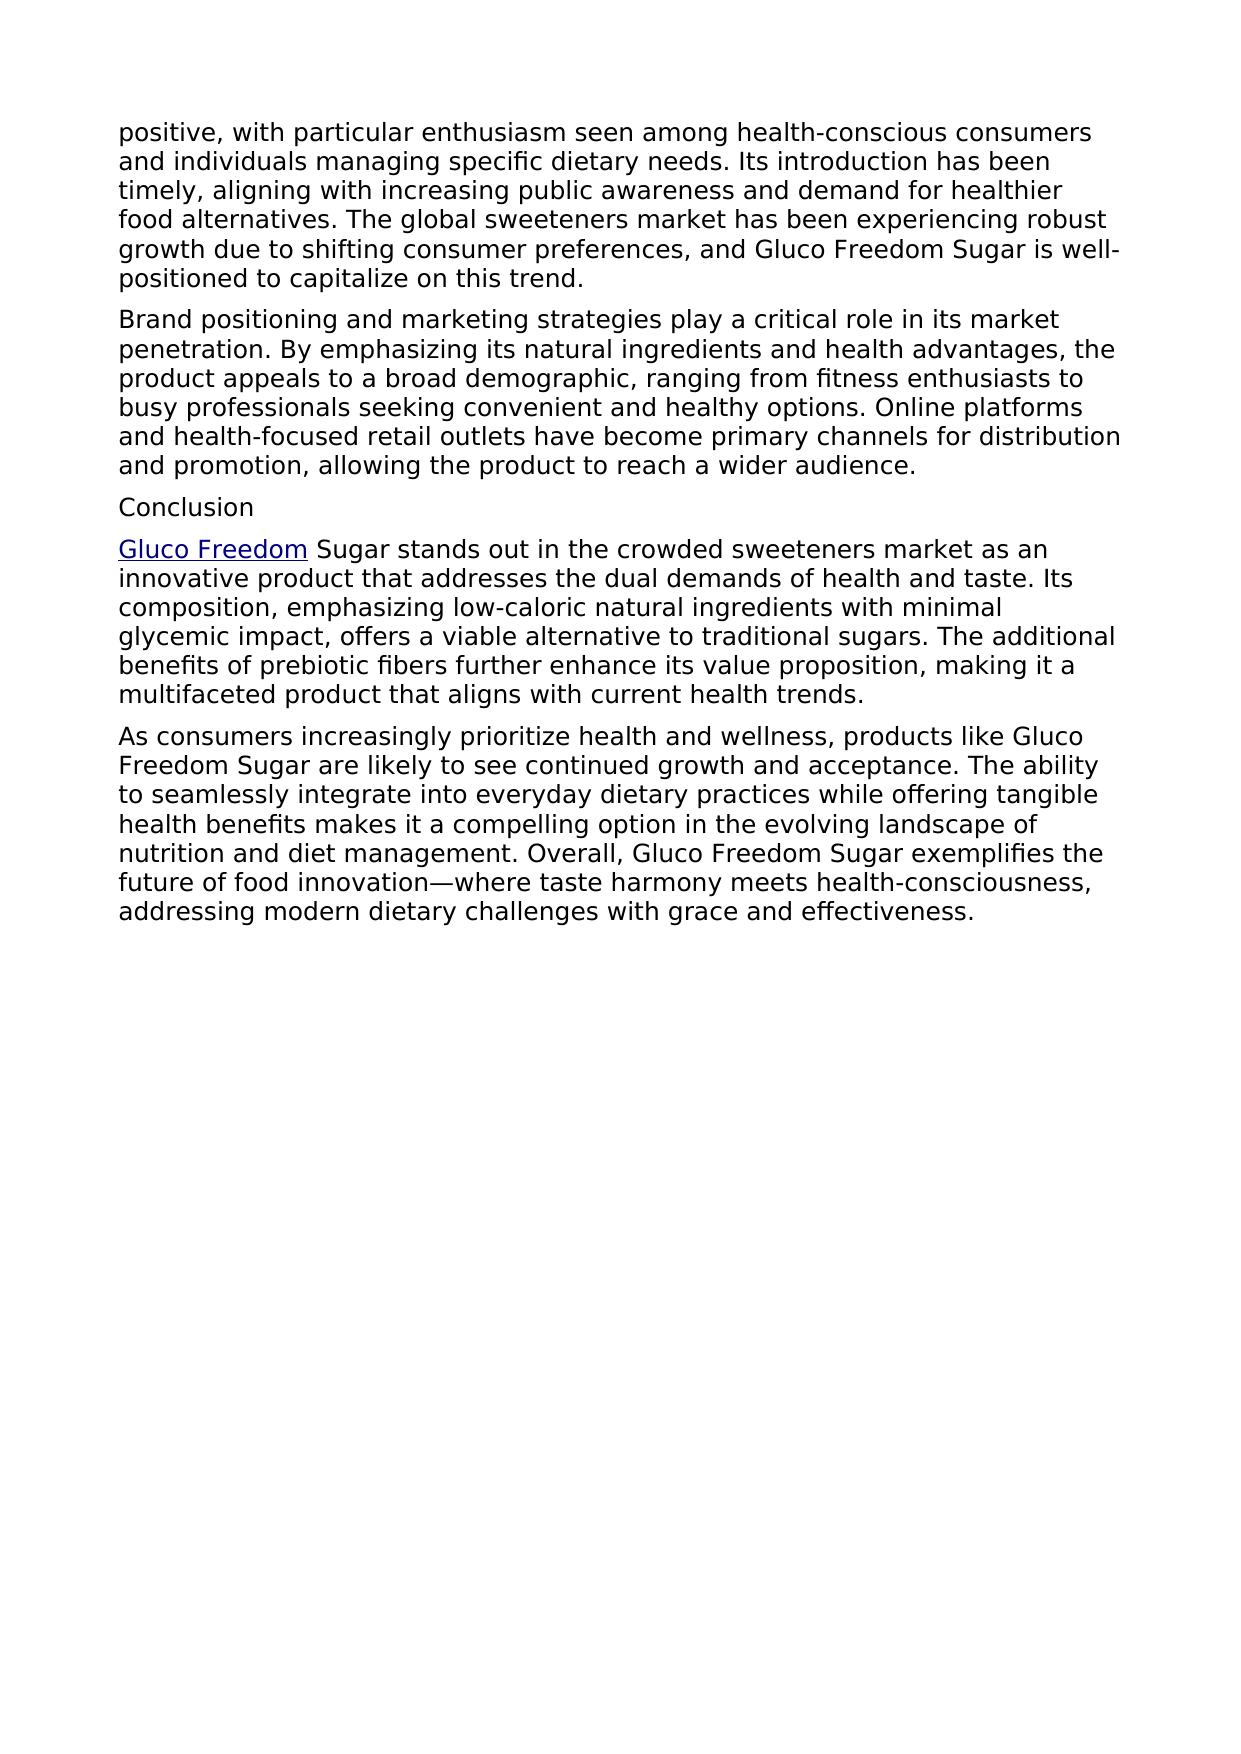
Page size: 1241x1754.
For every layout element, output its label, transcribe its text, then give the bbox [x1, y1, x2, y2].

text Brand positioning and marketing strategies play a critical role in its market penetration. By emphasizing its natural ingredients and health advantages, the product appeals to a broad demographic, ranging from fitness enthusiasts to busy professionals seeking convenient and healthy options. Online platforms and health-focused retail outlets have become primary channels for distribution and promotion, allowing the product to reach a wider audience. [118, 306, 1122, 481]
text positive, with particular enthusiasm seen among health-conscious consumers and individuals managing specific dietary needs. Its introduction has been timely, aligning with increasing public awareness and demand for healthier food alternatives. The global sweeteners market has been experiencing robust growth due to shifting consumer preferences, and Gluco Freedom Sugar is well-positioned to capitalize on this trend. [118, 118, 1122, 293]
text Gluco Freedom Sugar stands out in the crowded sweeteners market as an innovative product that addresses the dual demands of health and taste. Its composition, emphasizing low-caloric natural ingredients with minimal glycemic impact, offers a viable alternative to traditional sugars. The additional benefits of prebiotic fibers further enhance its value proposition, making it a multifaceted product that aligns with current health trends. [118, 535, 1122, 710]
text As consumers increasingly prioritize health and wellness, products like Gluco Freedom Sugar are likely to see continued growth and acceptance. The ability to seamlessly integrate into everyday dietary practices while offering tangible health benefits makes it a compelling option in the evolving landscape of nutrition and diet management. Overall, Gluco Freedom Sugar exemplifies the future of food innovation—where taste harmony meets health-consciousness, addressing modern dietary challenges with grace and effectiveness. [118, 722, 1122, 926]
text Conclusion [118, 493, 1122, 522]
